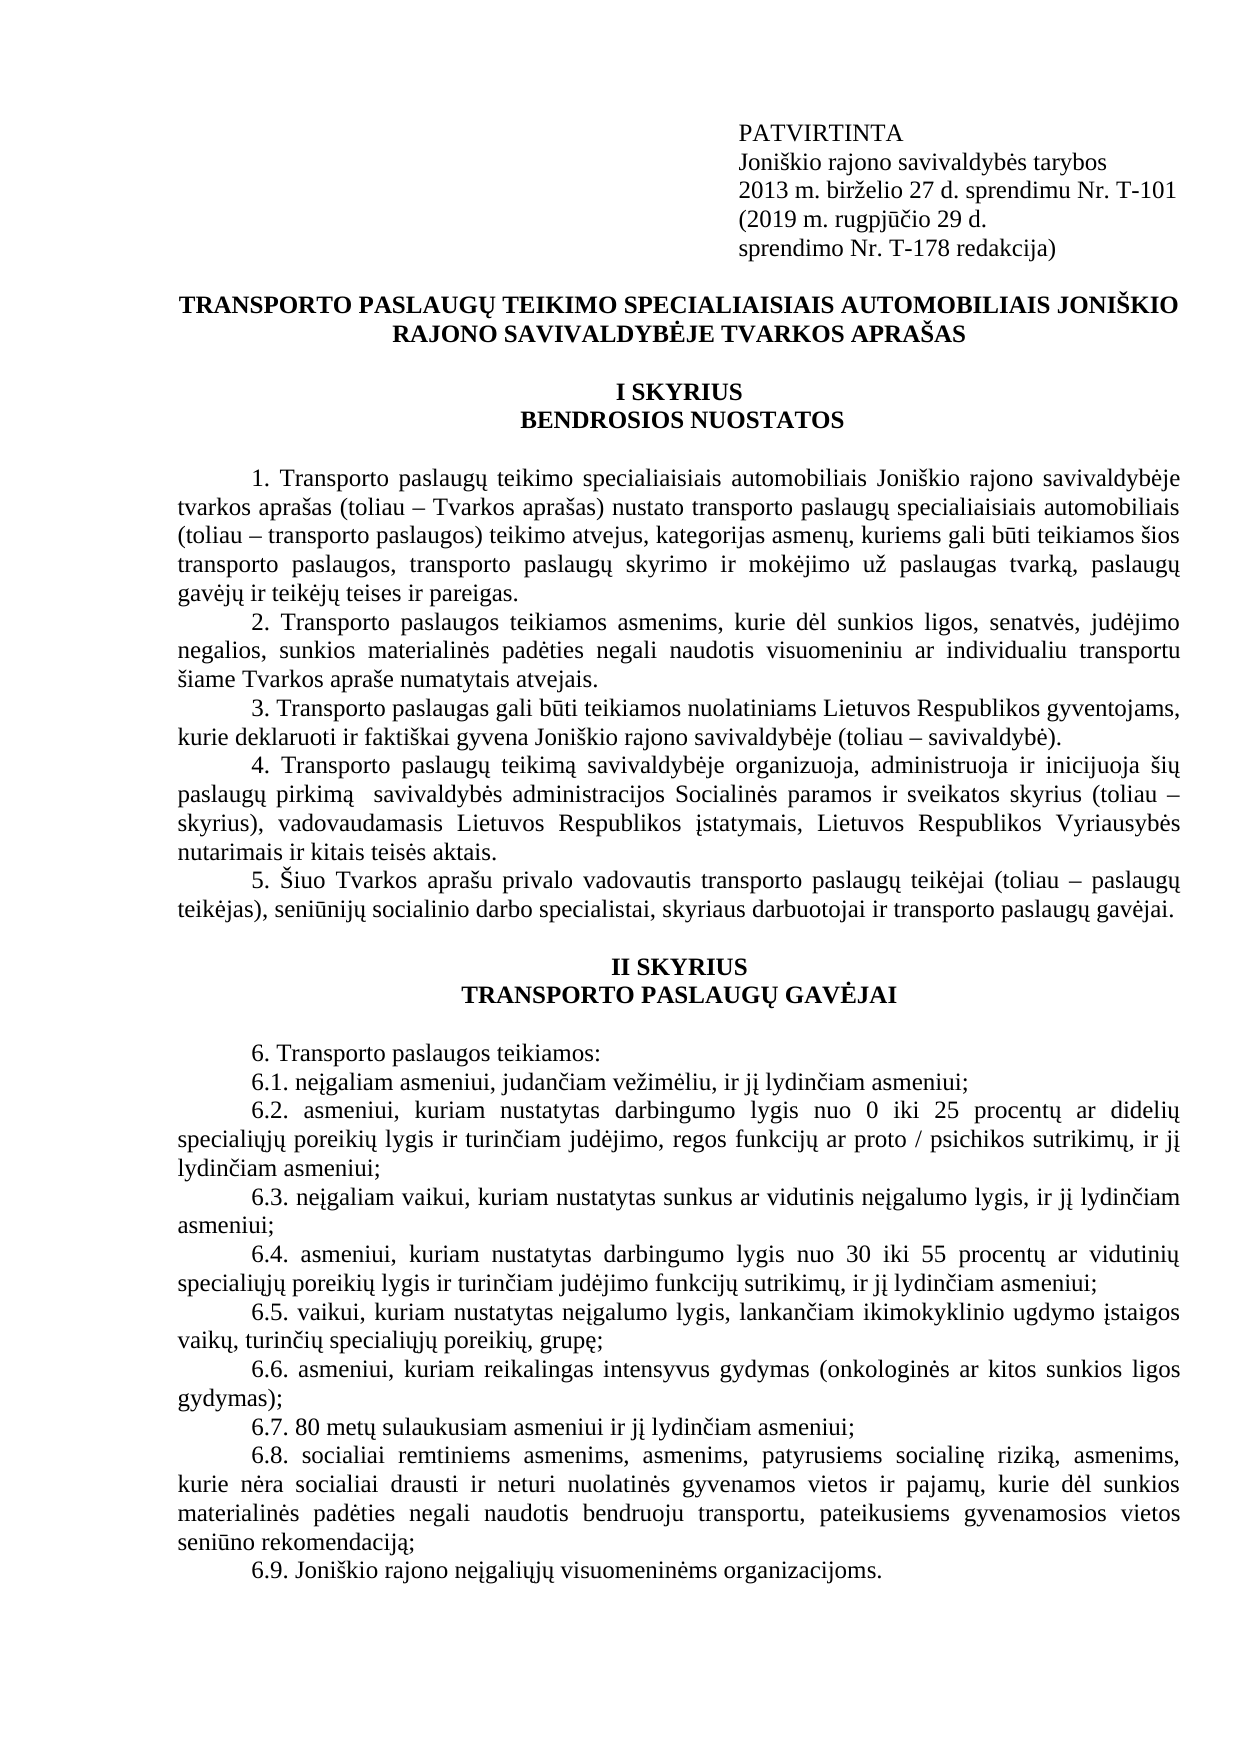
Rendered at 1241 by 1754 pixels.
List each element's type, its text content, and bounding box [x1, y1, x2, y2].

text sprendimo Nr. T-178 redakcija) [312, 233, 1181, 262]
text 3. Transporto paslaugas gali būti teikiamos nuolatiniams Lietuvos Respublikos gyventojams, kurie deklaruoti ir faktiškai gyvena Joniškio rajono savivaldybėje (toliau – savivaldybė). [177, 693, 1181, 751]
text TRANSPORTO PASLAUGŲ GAVĖJAI [177, 981, 1181, 1009]
text 1. Transporto paslaugų teikimo specialiaisiais automobiliais Joniškio rajono savivaldybėje tvarkos aprašas (toliau – Tvarkos aprašas) nustato transporto paslaugų specialiaisiais automobiliais (toliau – transporto paslaugos) teikimo atvejus, kategorijas asmenų, kuriems gali būti teikiamos šios transporto paslaugos, transporto paslaugų skyrimo ir mokėjimo už paslaugas tvarką, paslaugų gavėjų ir teikėjų teises ir pareigas. [177, 463, 1181, 607]
text 6.7. 80 metų sulaukusiam asmeniui ir jį lydinčiam asmeniui; [177, 1412, 1181, 1441]
text 6.5. vaikui, kuriam nustatytas neįgalumo lygis, lankančiam ikimokyklinio ugdymo įstaigos vaikų, turinčių specialiųjų poreikių, grupę; [177, 1297, 1181, 1354]
text 6.4. asmeniui, kuriam nustatytas darbingumo lygis nuo 30 iki 55 procentų ar vidutinių specialiųjų poreikių lygis ir turinčiam judėjimo funkcijų sutrikimų, ir jį lydinčiam asmeniui; [177, 1239, 1181, 1297]
text 6.6. asmeniui, kuriam reikalingas intensyvus gydymas (onkologinės ar kitos sunkios ligos gydymas); [177, 1354, 1181, 1412]
text BENDROSIOS NUOSTATOS [177, 406, 1181, 434]
text 6.2. asmeniui, kuriam nustatytas darbingumo lygis nuo 0 iki 25 procentų ar didelių specialiųjų poreikių lygis ir turinčiam judėjimo, regos funkcijų ar proto / psichikos sutrikimų, ir jį lydinčiam asmeniui; [177, 1096, 1181, 1182]
text (2019 m. rugpjūčio 29 d. [312, 204, 1181, 233]
text PATVIRTINTA [177, 118, 1181, 147]
text 6.8. socialiai remtiniems asmenims, asmenims, patyrusiems socialinę riziką, asmenims, kurie nėra socialiai drausti ir neturi nuolatinės gyvenamos vietos ir pajamų, kurie dėl sunkios materialinės padėties negali naudotis bendruoju transportu, pateikusiems gyvenamosios vietos seniūno rekomendaciją; [177, 1441, 1181, 1556]
text I SKYRIUS [177, 377, 1181, 406]
text 6.1. neįgaliam asmeniui, judančiam vežimėliu, ir jį lydinčiam asmeniui; [177, 1067, 1181, 1096]
text TRANSPORTO PASLAUGŲ TEIKIMO SPECIALIAISIAIS AUTOMOBILIAIS JONIŠKIO RAJONO SAVIVALDYBĖJE TVARKOS APRAŠAS [177, 291, 1181, 348]
text 6.3. neįgaliam vaikui, kuriam nustatytas sunkus ar vidutinis neįgalumo lygis, ir jį lydinčiam asmeniui; [177, 1182, 1181, 1239]
text 5. Šiuo Tvarkos aprašu privalo vadovautis transporto paslaugų teikėjai (toliau – paslaugų teikėjas), seniūnijų socialinio darbo specialistai, skyriaus darbuotojai ir transporto paslaugų gavėjai. [177, 866, 1181, 923]
text 2013 m. birželio 27 d. sprendimu Nr. T-101 [177, 176, 1181, 204]
text 6.9. Joniškio rajono neįgaliųjų visuomeninėms organizacijoms. [177, 1556, 1181, 1584]
text 4. Transporto paslaugų teikimą savivaldybėje organizuoja, administruoja ir inicijuoja šių paslaugų pirkimą savivaldybės administracijos Socialinės paramos ir sveikatos skyrius (toliau – skyrius), vadovaudamasis Lietuvos Respublikos įstatymais, Lietuvos Respublikos Vyriausybės nutarimais ir kitais teisės aktais. [177, 751, 1181, 866]
text 2. Transporto paslaugos teikiamos asmenims, kurie dėl sunkios ligos, senatvės, judėjimo negalios, sunkios materialinės padėties negali naudotis visuomeniniu ar individualiu transportu šiame Tvarkos apraše numatytais atvejais. [177, 607, 1181, 693]
text 6. Transporto paslaugos teikiamos: [177, 1038, 1181, 1067]
text Joniškio rajono savivaldybės tarybos [177, 147, 1181, 176]
text II SKYRIUS [177, 952, 1181, 981]
